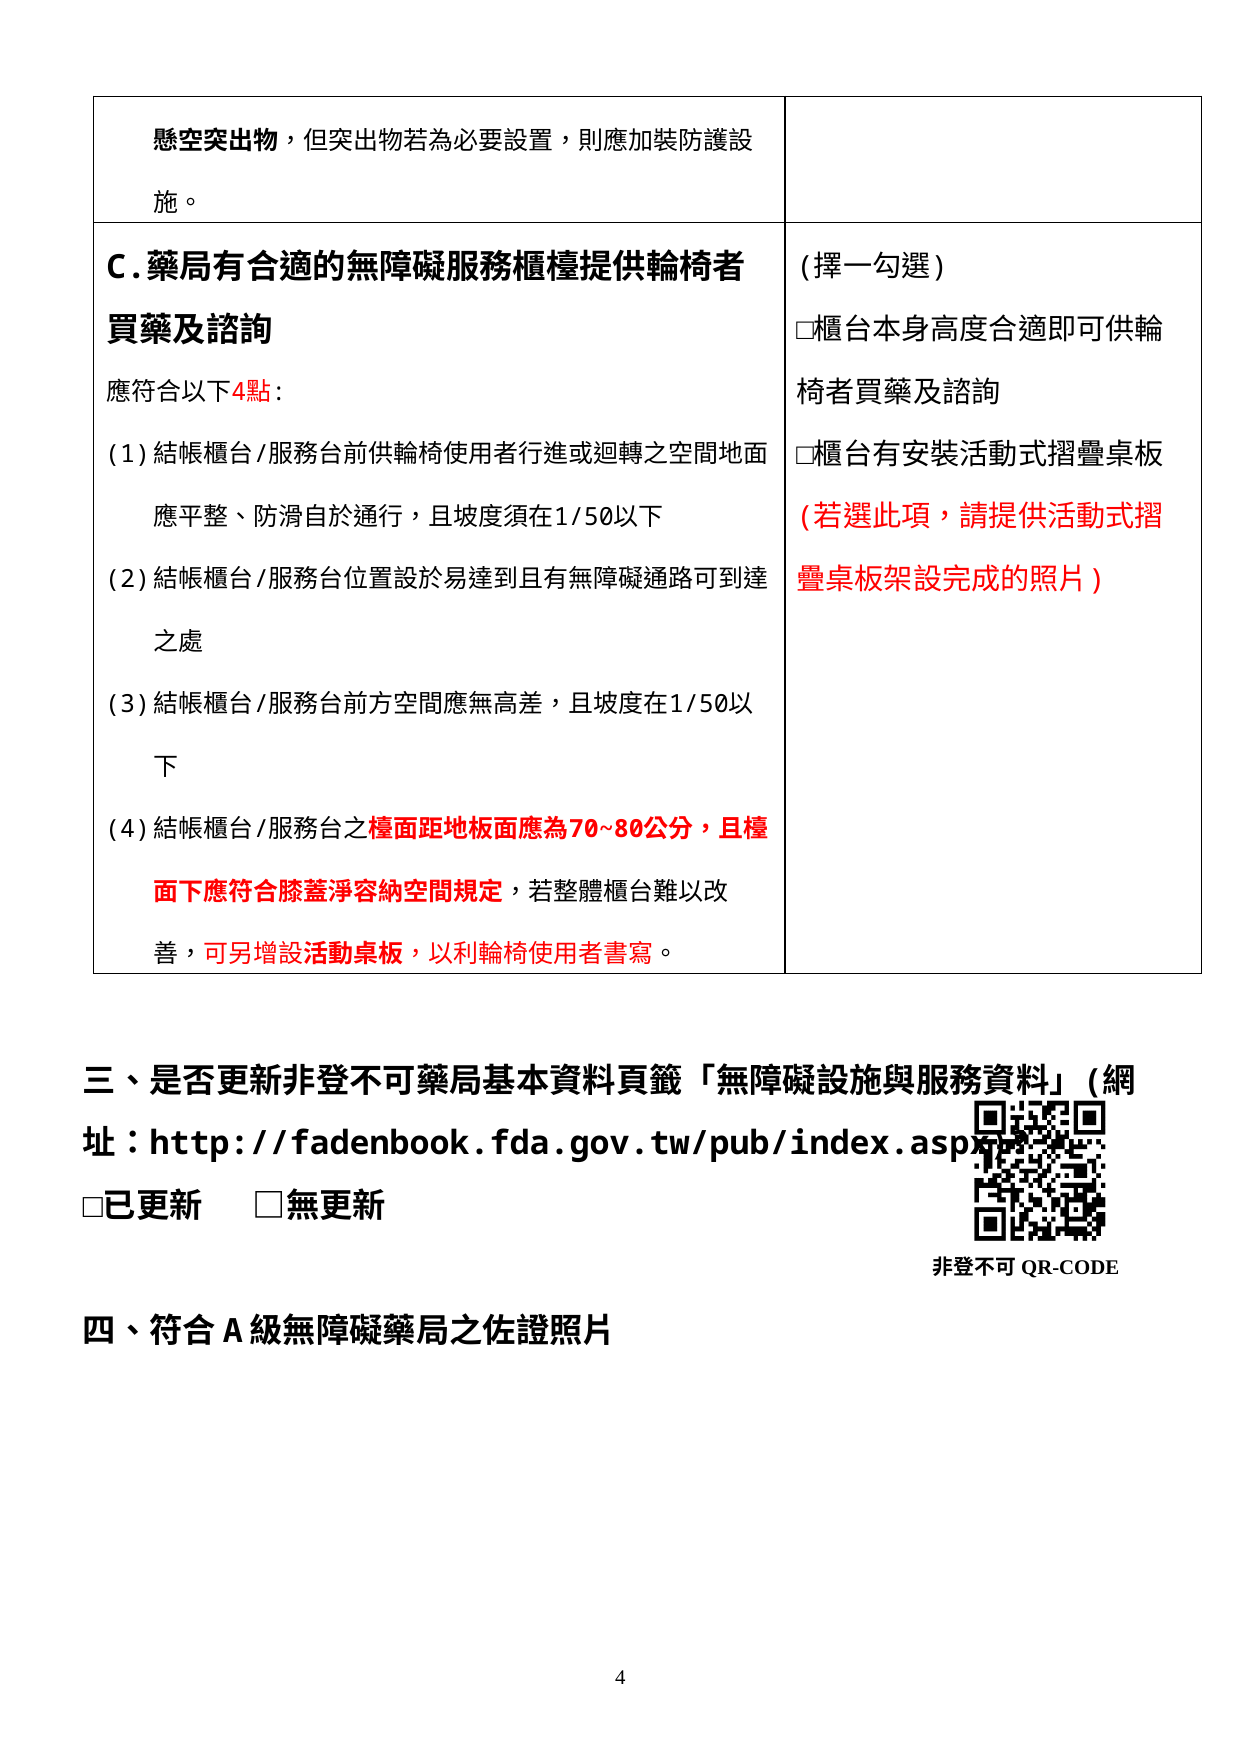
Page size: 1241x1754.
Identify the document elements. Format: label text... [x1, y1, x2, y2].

table_cell [786, 97, 1201, 222]
text 三、是否更新非登不可藥局基本資料頁籤「無障礙設施與服務資料」(網址：http://fadenbook.fda.gov.tw/pub/index.aspx)? [83, 1036, 1157, 1161]
text [1110, 1161, 1157, 1224]
text 四、符合A級無障礙藥局之佐證照片 [83, 1286, 1157, 1349]
table_cell C.藥局有合適的無障礙服務櫃檯提供輪椅者買藥及諮詢 應符合以下4點: 結帳櫃台/服務台前供輪椅使用者行進或迴轉之空間地面應平整、防滑自於通行，且坡度須在1/50以下 結帳櫃台/服務台位置設於易達到且有無障礙通路可到達之處 結帳櫃台/服務台前方空間應無高差，且坡度在1/50以下 結帳櫃台/服務台之檯面距地板面應為70~80公分，且檯面下應符合膝蓋淨容納空間規定，若整體櫃台難以改善，可另增設活動桌板，以利輪椅使用者書寫。 [94, 223, 784, 973]
table_cell (擇一勾選) □櫃台本身高度合適即可供輪椅者買藥及諮詢 □櫃台有安裝活動式摺疊桌板(若選此項，請提供活動式摺疊桌板架設完成的照片) [786, 223, 1201, 973]
text □已更新 □無更新 [83, 1161, 969, 1224]
table_cell 懸空突出物，但突出物若為必要設置，則應加裝防護設施。 [94, 97, 784, 222]
